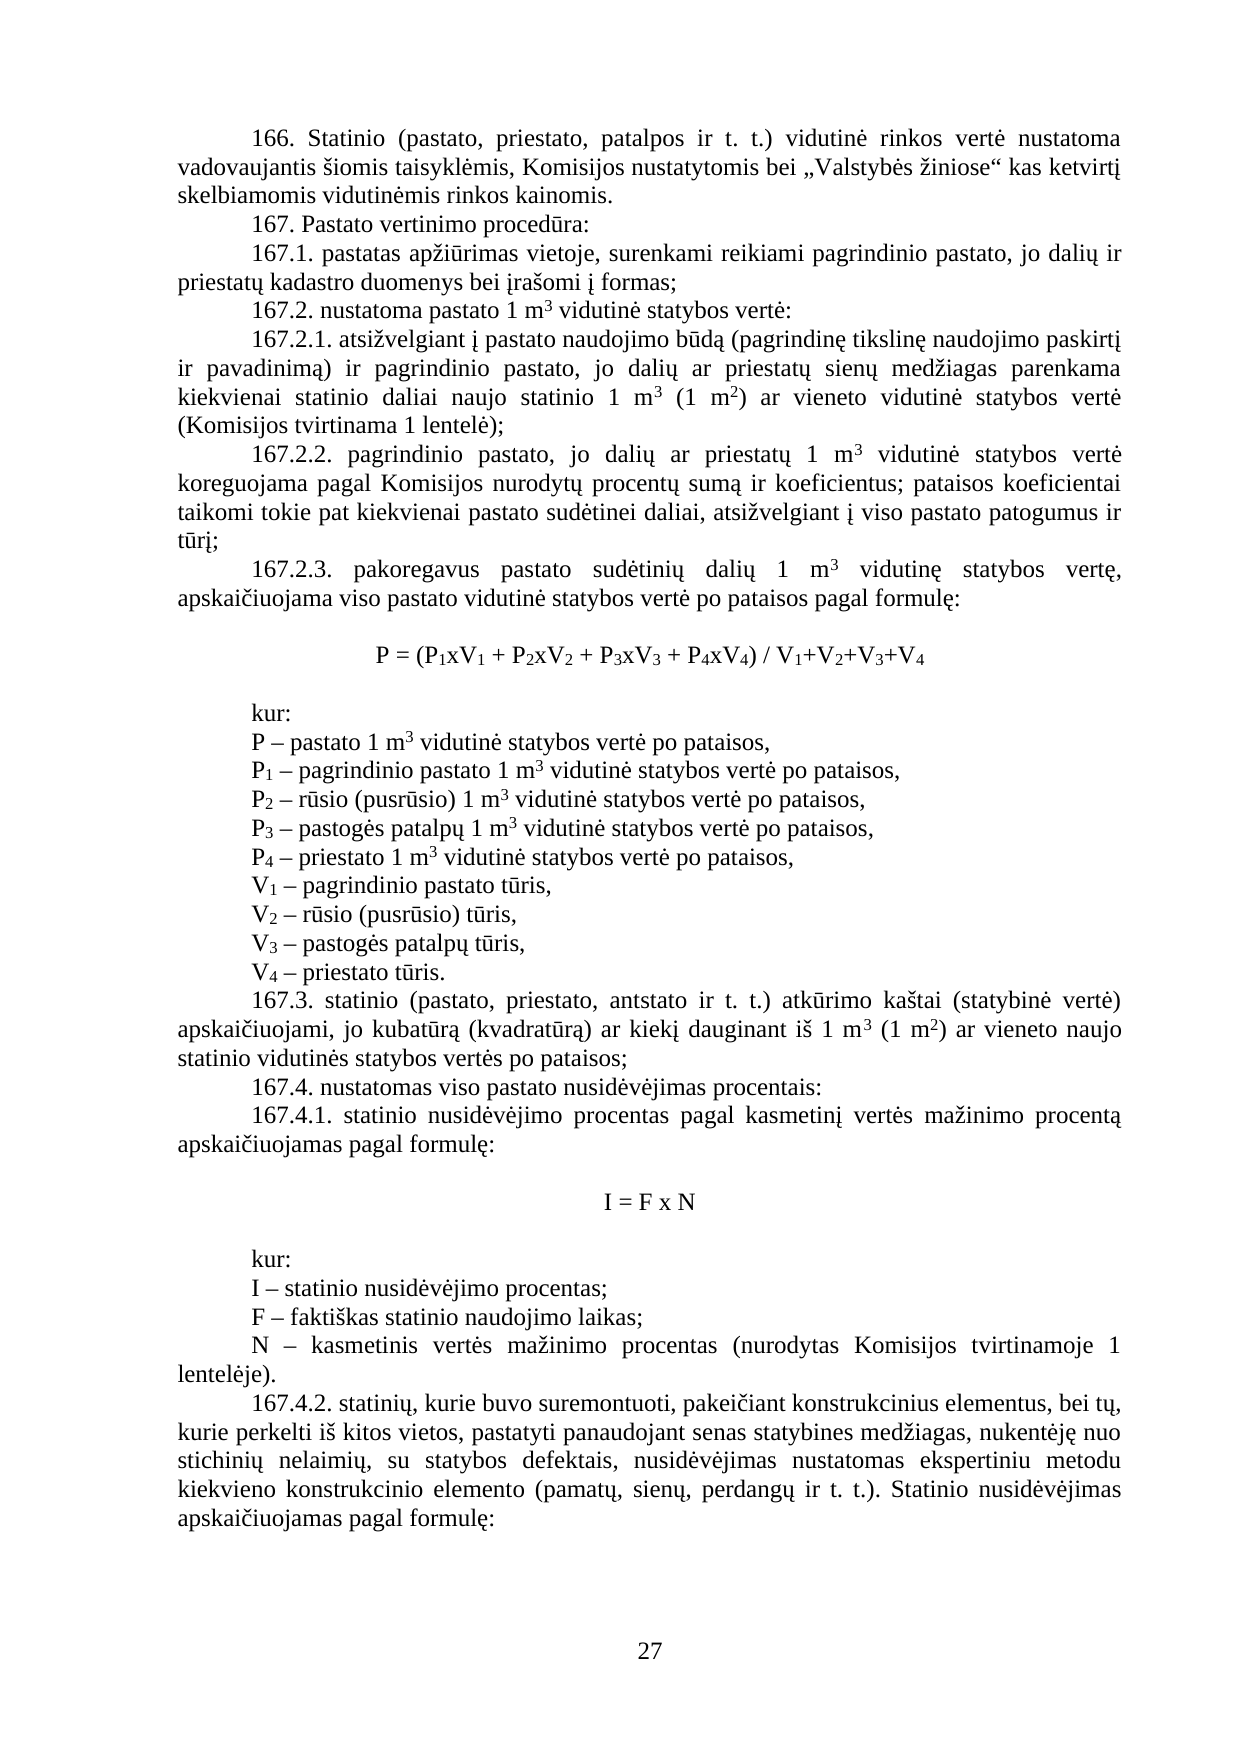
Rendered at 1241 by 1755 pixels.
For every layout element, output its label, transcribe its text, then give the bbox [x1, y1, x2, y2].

text I – statinio nusidėvėjimo procentas; [177, 1273, 1122, 1302]
text 167.2.3. pakoregavus pastato sudėtinių dalių 1 m3 vidutinę statybos vertę, apskaičiuojama viso pastato vidutinė statybos vertė po pataisos pagal formulę: [177, 554, 1122, 612]
text P = (P1xV1 + P2xV2 + P3xV3 + P4xV4) / V1+V2+V3+V4 [177, 641, 1122, 669]
text P – pastato 1 m3 vidutinė statybos vertė po pataisos, [177, 727, 1122, 756]
text P1 – pagrindinio pastato 1 m3 vidutinė statybos vertė po pataisos, [177, 756, 1122, 784]
text 167.4.2. statinių, kurie buvo suremontuoti, pakeičiant konstrukcinius elementus, bei tų, kurie perkelti iš kitos vietos, pastatyti panaudojant senas statybines medžiagas, nukentėję nuo stichinių nelaimių, su statybos defektais, nusidėvėjimas nustatomas ekspertiniu metodu kiekvieno konstrukcinio elemento (pamatų, sienų, perdangų ir t. t.). Statinio nusidėvėjimas apskaičiuojamas pagal formulę: [177, 1388, 1122, 1532]
text 166. Statinio (pastato, priestato, patalpos ir t. t.) vidutinė rinkos vertė nustatoma vadovaujantis šiomis taisyklėmis, Komisijos nustatytomis bei „Valstybės žiniose“ kas ketvirtį skelbiamomis vidutinėmis rinkos kainomis. [177, 123, 1122, 209]
text 167.1. pastatas apžiūrimas vietoje, surenkami reikiami pagrindinio pastato, jo dalių ir priestatų kadastro duomenys bei įrašomi į formas; [177, 238, 1122, 296]
text 167.4.1. statinio nusidėvėjimo procentas pagal kasmetinį vertės mažinimo procentą apskaičiuojamas pagal formulę: [177, 1101, 1122, 1158]
text P3 – pastogės patalpų 1 m3 vidutinė statybos vertė po pataisos, [177, 813, 1122, 842]
text F – faktiškas statinio naudojimo laikas; [177, 1302, 1122, 1331]
text 167.2. nustatoma pastato 1 m3 vidutinė statybos vertė: [177, 296, 1122, 324]
text P4 – priestato 1 m3 vidutinė statybos vertė po pataisos, [177, 842, 1122, 871]
text 167.3. statinio (pastato, priestato, antstato ir t. t.) atkūrimo kaštai (statybinė vertė) apskaičiuojami, jo kubatūrą (kvadratūrą) ar kiekį dauginant iš 1 m3 (1 m2) ar vieneto naujo statinio vidutinės statybos vertės po pataisos; [177, 986, 1122, 1072]
text N – kasmetinis vertės mažinimo procentas (nurodytas Komisijos tvirtinamoje 1 lentelėje). [177, 1331, 1122, 1388]
text I = F x N [177, 1187, 1122, 1216]
text V1 – pagrindinio pastato tūris, [177, 871, 1122, 899]
text V3 – pastogės patalpų tūris, [177, 928, 1122, 957]
text 167. Pastato vertinimo procedūra: [177, 209, 1122, 238]
text 167.2.1. atsižvelgiant į pastato naudojimo būdą (pagrindinę tikslinę naudojimo paskirtį ir pavadinimą) ir pagrindinio pastato, jo dalių ar priestatų sienų medžiagas parenkama kiekvienai statinio daliai naujo statinio 1 m3 (1 m2) ar vieneto vidutinė statybos vertė (Komisijos tvirtinama 1 lentelė); [177, 324, 1122, 439]
text P2 – rūsio (pusrūsio) 1 m3 vidutinė statybos vertė po pataisos, [177, 784, 1122, 813]
text kur: [177, 1244, 1122, 1273]
text 167.2.2. pagrindinio pastato, jo dalių ar priestatų 1 m3 vidutinė statybos vertė koreguojama pagal Komisijos nurodytų procentų sumą ir koeficientus; pataisos koeficientai taikomi tokie pat kiekvienai pastato sudėtinei daliai, atsižvelgiant į viso pastato patogumus ir tūrį; [177, 439, 1122, 554]
text V4 – priestato tūris. [177, 957, 1122, 986]
text V2 – rūsio (pusrūsio) tūris, [177, 899, 1122, 928]
text 167.4. nustatomas viso pastato nusidėvėjimas procentais: [177, 1072, 1122, 1101]
text kur: [177, 698, 1122, 727]
